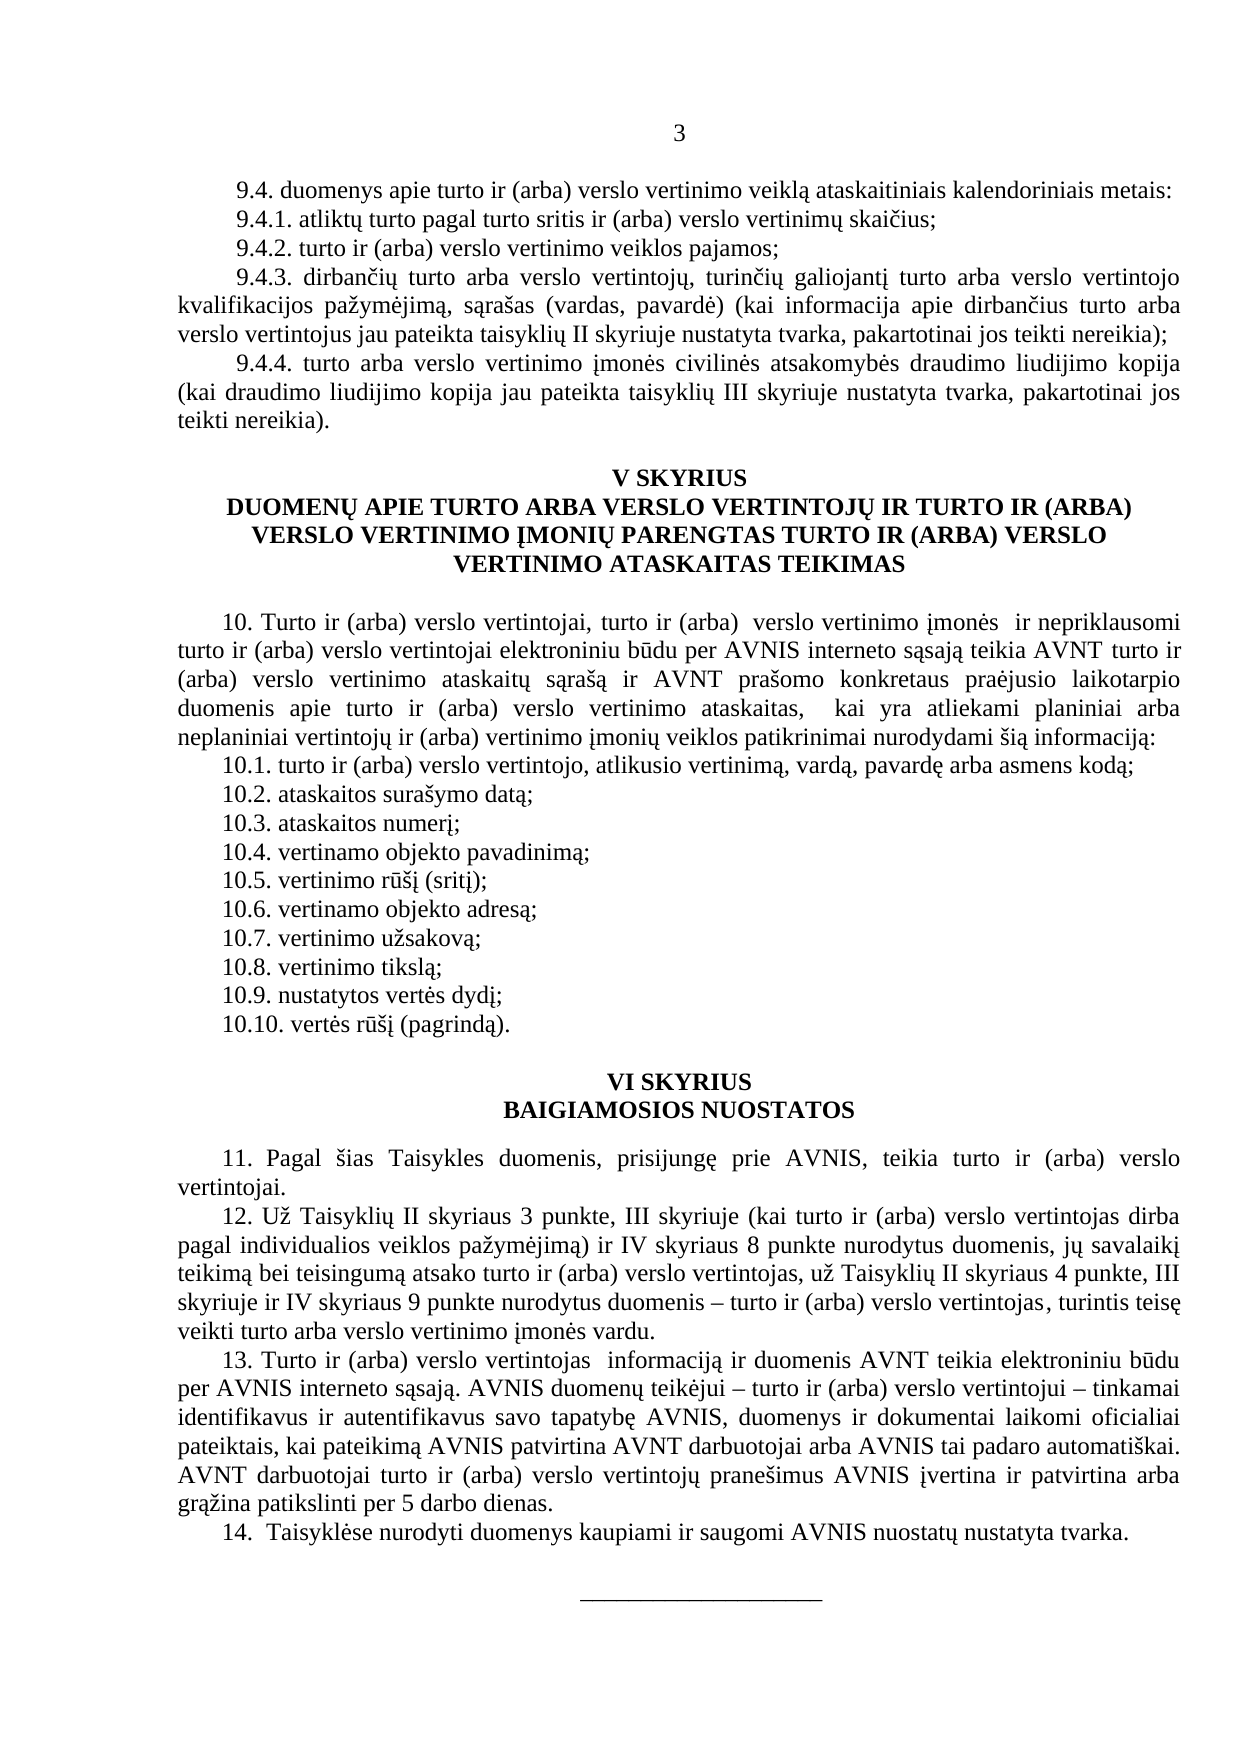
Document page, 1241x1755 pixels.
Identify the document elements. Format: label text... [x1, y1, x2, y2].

text 10.3. ataskaitos numerį; [177, 808, 1181, 837]
text VI SKYRIUS [177, 1067, 1181, 1096]
text 9.4.2. turto ir (arba) verslo vertinimo veiklos pajamos; [177, 233, 1181, 262]
text V SKYRIUS [177, 463, 1181, 492]
text Baigiamosios nuostatos [177, 1096, 1181, 1124]
text 9.4.4. turto arba verslo vertinimo įmonės civilinės atsakomybės draudimo liudijimo kopija (kai draudimo liudijimo kopija jau pateikta taisyklių III skyriuje nustatyta tvarka, pakartotinai jos teikti nereikia). [177, 348, 1181, 434]
text 10.10. vertės rūšį (pagrindą). [177, 1009, 1181, 1038]
text 10.6. vertinamo objekto adresą; [177, 894, 1181, 923]
text 10.7. vertinimo užsakovą; [177, 923, 1181, 952]
text 12. Už Taisyklių II skyriaus 3 punkte, III skyriuje (kai turto ir (arba) verslo vertintojas dirba pagal individualios veiklos pažymėjimą) ir IV skyriaus 8 punkte nurodytus duomenis, jų savalaikį teikimą bei teisingumą atsako turto ir (arba) verslo vertintojas, už Taisyklių II skyriaus 4 punkte, III skyriuje ir IV skyriaus 9 punkte nurodytus duomenis – turto ir (arba) verslo vertintojas, turintis teisę veikti turto arba verslo vertinimo įmonės vardu. [177, 1201, 1181, 1345]
text 14. Taisyklėse nurodyti duomenys kaupiami ir saugomi AVNIS nuostatų nustatyta tvarka. [177, 1517, 1181, 1546]
text 9.4.1. atliktų turto pagal turto sritis ir (arba) verslo vertinimų skaičius; [177, 204, 1181, 233]
text 10.5. vertinimo rūšį (sritį); [177, 866, 1181, 894]
text 10. Turto ir (arba) verslo vertintojai, turto ir (arba) verslo vertinimo įmonės ir nepriklausomi turto ir (arba) verslo vertintojai elektroniniu būdu per AVNIS interneto sąsają teikia AVNT turto ir (arba) verslo vertinimo ataskaitų sąrašą ir AVNT prašomo konkretaus praėjusio laikotarpio duomenis apie turto ir (arba) verslo vertinimo ataskaitas, kai yra atliekami planiniai arba neplaniniai vertintojų ir (arba) vertinimo įmonių veiklos patikrinimai nurodydami šią informaciją: [177, 607, 1181, 751]
text ____________________ [177, 1575, 1181, 1603]
text 9.4.3. dirbančių turto arba verslo vertintojų, turinčių galiojantį turto arba verslo vertintojo kvalifikacijos pažymėjimą, sąrašas (vardas, pavardė) (kai informacija apie dirbančius turto arba verslo vertintojus jau pateikta taisyklių II skyriuje nustatyta tvarka, pakartotinai jos teikti nereikia); [177, 262, 1181, 348]
text 13. Turto ir (arba) verslo vertintojas informaciją ir duomenis AVNT teikia elektroniniu būdu per AVNIS interneto sąsają. AVNIS duomenų teikėjui – turto ir (arba) verslo vertintojui – tinkamai identifikavus ir autentifikavus savo tapatybę AVNIS, duomenys ir dokumentai laikomi oficialiai pateiktais, kai pateikimą AVNIS patvirtina AVNT darbuotojai arba AVNIS tai padaro automatiškai. AVNT darbuotojai turto ir (arba) verslo vertintojų pranešimus AVNIS įvertina ir patvirtina arba grąžina patikslinti per 5 darbo dienas. [177, 1345, 1181, 1517]
text 10.9. nustatytos vertės dydį; [177, 981, 1181, 1009]
text 10.2. ataskaitos surašymo datą; [177, 779, 1181, 808]
text 9.4. duomenys apie turto ir (arba) verslo vertinimo veiklą ataskaitiniais kalendoriniais metais: [177, 176, 1181, 204]
text 10.1. turto ir (arba) verslo vertintojo, atlikusio vertinimą, vardą, pavardę arba asmens kodą; [177, 751, 1181, 779]
text 10.4. vertinamo objekto pavadinimą; [177, 837, 1181, 866]
text 11. Pagal šias Taisykles duomenis, prisijungę prie AVNIS, teikia turto ir (arba) verslo vertintojai. [177, 1143, 1181, 1201]
text Duomenų apie TURTO ARBA VERSLO VERTINTOJŲ IR TURTO IR (ARBA) VERSLO VERTINIMO ĮMONIŲ PARENGTAS TURTO IR (ARBA) VERSLO VERTINIMO ATASKAITas TEIKIMAS [177, 492, 1181, 578]
text 10.8. vertinimo tikslą; [177, 952, 1181, 981]
